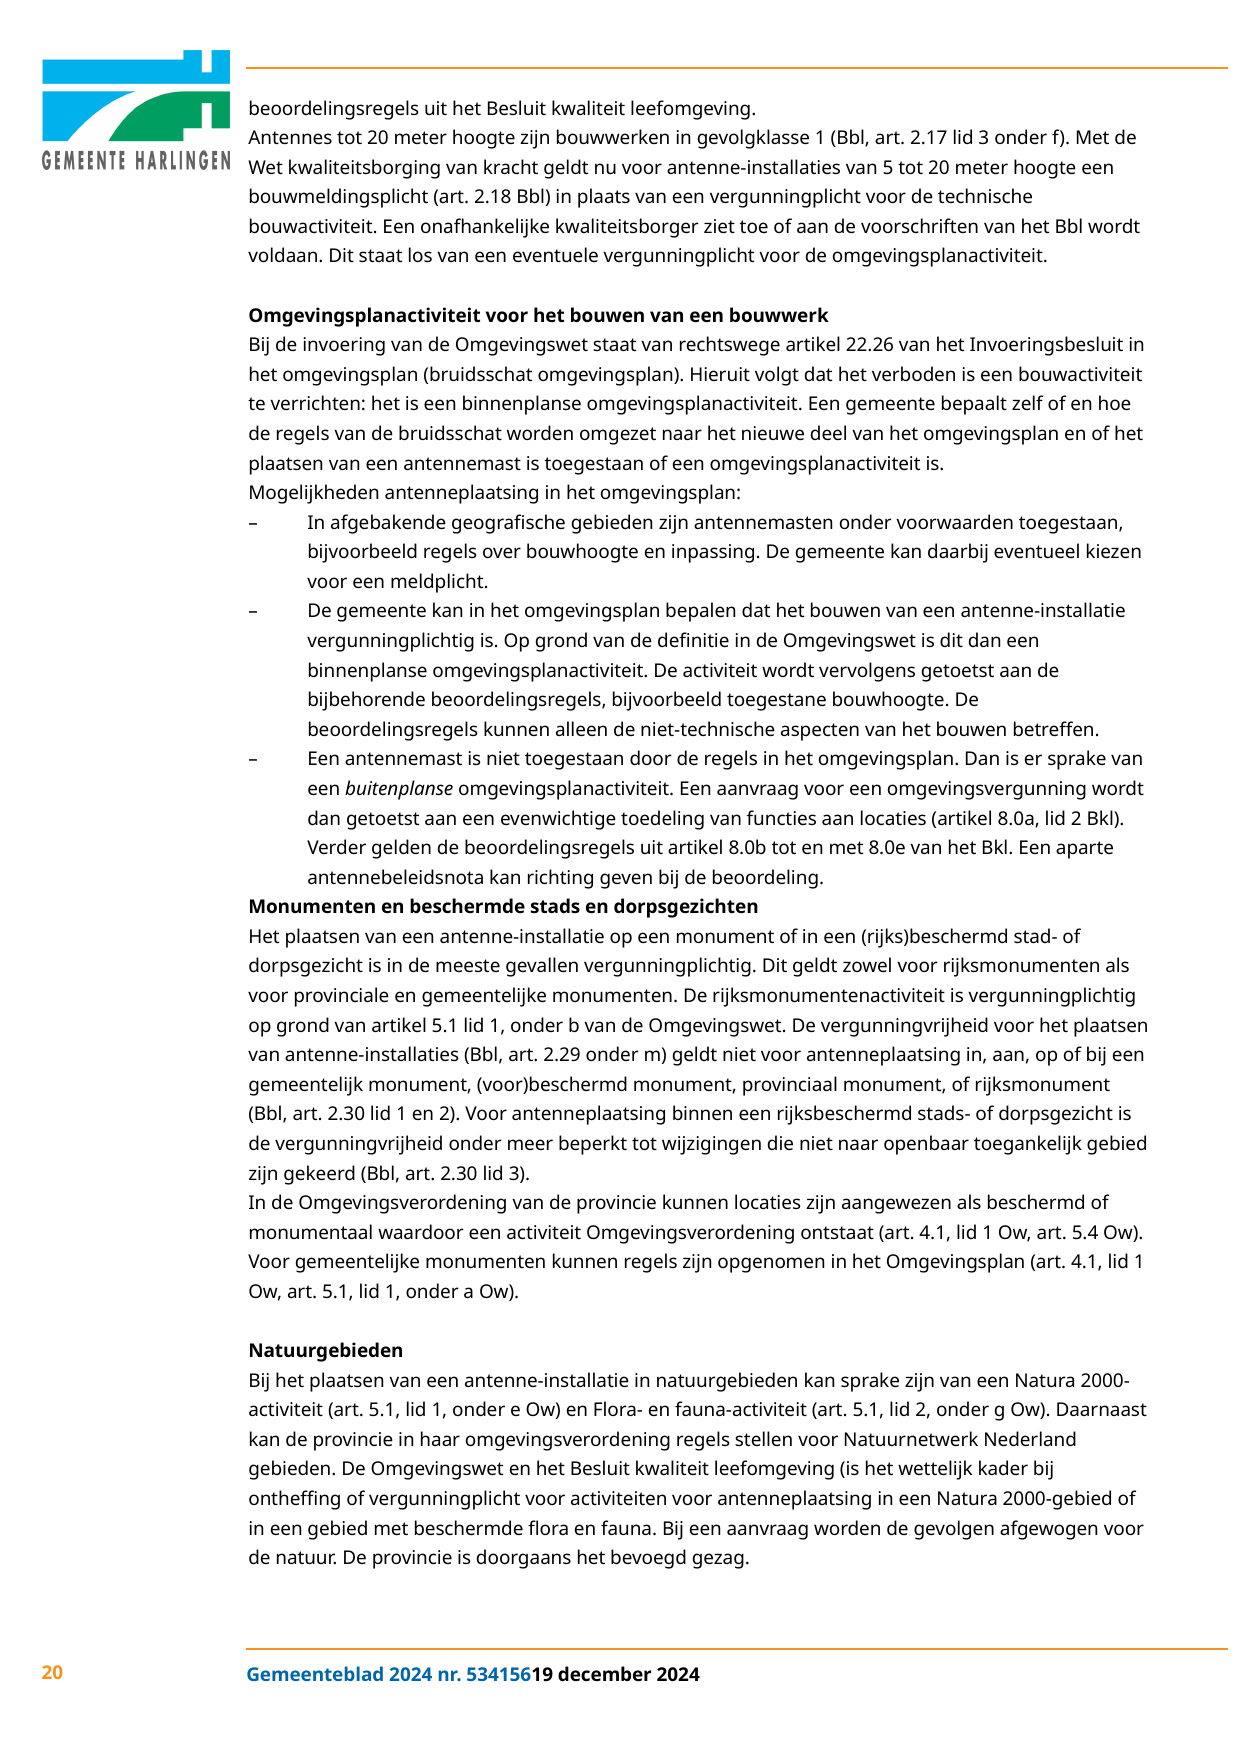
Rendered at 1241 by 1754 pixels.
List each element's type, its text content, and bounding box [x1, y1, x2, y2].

text Monumenten en beschermde stads en dorpsgezichten [248, 893, 1152, 919]
picture [41, 47, 231, 172]
text beoordelingsregels uit het Besluit kwaliteit leefomgeving. [248, 95, 1152, 121]
text Antennes tot 20 meter hoogte zijn bouwwerken in gevolgklasse 1 (Bbl, art. 2.17 lid 3 onder f). Met de Wet kwaliteitsborging van kracht geldt nu voor antenne-installaties van 5 tot 20 meter hoogte een bouwmeldingsplicht (art. 2.18 Bbl) in plaats van een vergunningplicht voor de technische bouwactiviteit. Een onafhankelijke kwaliteitsborger ziet toe of aan de voorschriften van het Bbl wordt voldaan. Dit staat los van een eventuele vergunningplicht voor de omgevingsplanactiviteit. [248, 124, 1152, 268]
list Een antennemast is niet toegestaan door de regels in het omgevingsplan. Dan is er sprake van een buitenplanse omgevingsplanactiviteit. Een aanvraag voor een omgevingsvergunning wordt dan getoetst aan een evenwichtige toedeling van functies aan locaties (artikel 8.0a, lid 2 Bkl). Verder gelden de beoordelingsregels uit artikel 8.0b tot en met 8.0e van het Bkl. Een aparte antennebeleidsnota kan richting geven bij de beoordeling. [248, 746, 1152, 890]
list De gemeente kan in het omgevingsplan bepalen dat het bouwen van een antenne-installatie vergunningplichtig is. Op grond van de definitie in de Omgevingswet is dit dan een binnenplanse omgevingsplanactiviteit. De activiteit wordt vervolgens getoetst aan de bijbehorende beoordelingsregels, bijvoorbeeld toegestane bouwhoogte. De beoordelingsregels kunnen alleen de niet-technische aspecten van het bouwen betreffen. [248, 598, 1152, 742]
list In afgebakende geografische gebieden zijn antennemasten onder voorwaarden toegestaan, bijvoorbeeld regels over bouwhoogte en inpassing. De gemeente kan daarbij eventueel kiezen voor een meldplicht. [248, 509, 1152, 594]
text In de Omgevingsverordening van de provincie kunnen locaties zijn aangewezen als beschermd of monumentaal waardoor een activiteit Omgevingsverordening ontstaat (art. 4.1, lid 1 Ow, art. 5.4 Ow). Voor gemeentelijke monumenten kunnen regels zijn opgenomen in het Omgevingsplan (art. 4.1, lid 1 Ow, art. 5.1, lid 1, onder a Ow). [248, 1189, 1152, 1304]
text Mogelijkheden antenneplaatsing in het omgevingsplan: [248, 479, 1152, 505]
text Bij de invoering van de Omgevingswet staat van rechtswege artikel 22.26 van het Invoeringsbesluit in het omgevingsplan (bruidsschat omgevingsplan). Hieruit volgt dat het verboden is een bouwactiviteit te verrichten: het is een binnenplanse omgevingsplanactiviteit. Een gemeente bepaalt zelf of en hoe de regels van de bruidsschat worden omgezet naar het nieuwe deel van het omgevingsplan en of het plaatsen van een antennemast is toegestaan of een omgevingsplanactiviteit is. [248, 331, 1152, 476]
text Bij het plaatsen van een antenne-installatie in natuurgebieden kan sprake zijn van een Natura 2000-activiteit (art. 5.1, lid 1, onder e Ow) en Flora- en fauna-activiteit (art. 5.1, lid 2, onder g Ow). Daarnaast kan de provincie in haar omgevingsverordening regels stellen voor Natuurnetwerk Nederland gebieden. De Omgevingswet en het Besluit kwaliteit leefomgeving (is het wettelijk kader bij ontheffing of vergunningplicht voor activiteiten voor antenneplaatsing in een Natura 2000-gebied of in een gebied met beschermde flora en fauna. Bij een aanvraag worden de gevolgen afgewogen voor de natuur. De provincie is doorgaans het bevoegd gezag. [248, 1367, 1152, 1570]
text Het plaatsen van een antenne-installatie op een monument of in een (rijks)beschermd stad- of dorpsgezicht is in de meeste gevallen vergunningplichtig. Dit geldt zowel voor rijksmonumenten als voor provinciale en gemeentelijke monumenten. De rijksmonumentenactiviteit is vergunningplichtig op grond van artikel 5.1 lid 1, onder b van de Omgevingswet. De vergunningvrijheid voor het plaatsen van antenne-installaties (Bbl, art. 2.29 onder m) geldt niet voor antenneplaatsing in, aan, op of bij een gemeentelijk monument, (voor)beschermd monument, provinciaal monument, of rijksmonument (Bbl, art. 2.30 lid 1 en 2). Voor antenneplaatsing binnen een rijksbeschermd stads- of dorpsgezicht is de vergunningvrijheid onder meer beperkt tot wijzigingen die niet naar openbaar toegankelijk gebied zijn gekeerd (Bbl, art. 2.30 lid 3). [248, 923, 1152, 1186]
text Omgevingsplanactiviteit voor het bouwen van een bouwwerk [248, 302, 1152, 328]
text Natuurgebieden [248, 1337, 1152, 1363]
